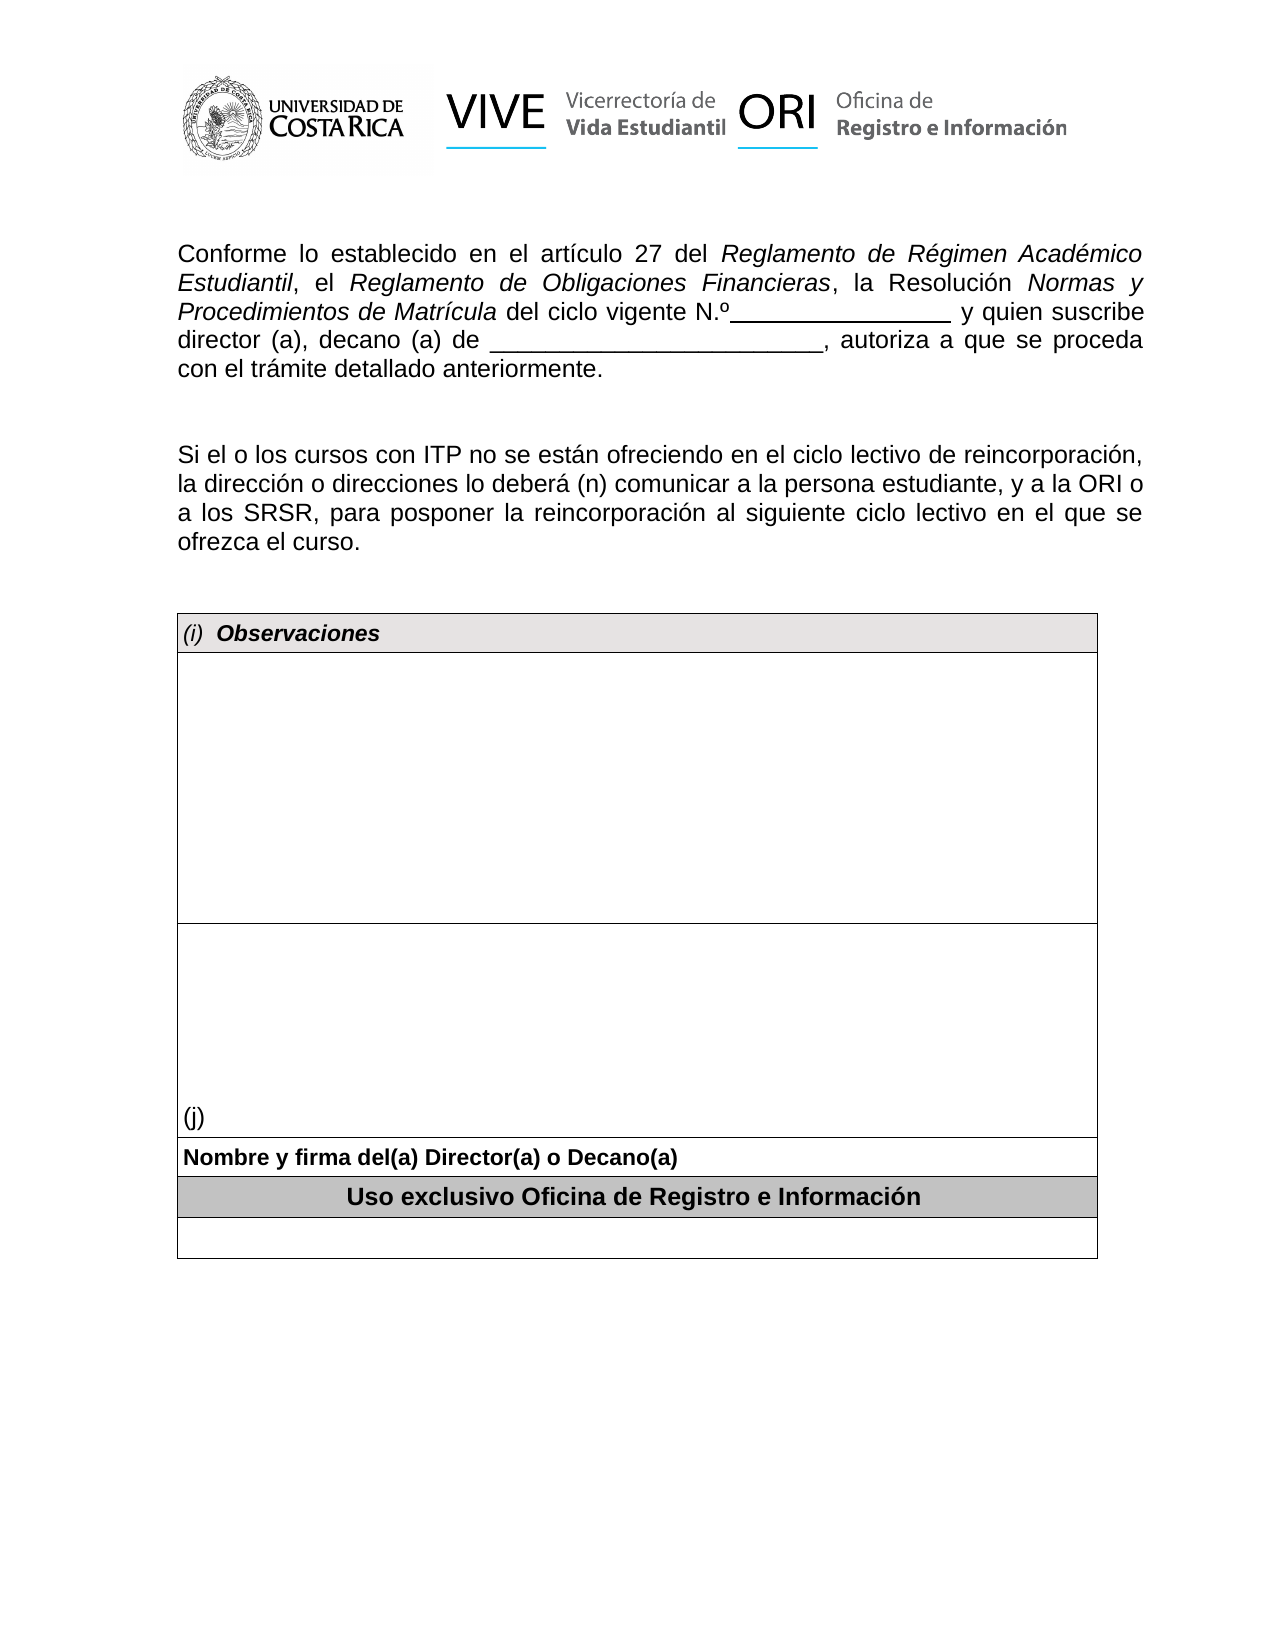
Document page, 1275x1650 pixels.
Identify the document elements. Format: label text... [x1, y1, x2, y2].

table_cell [178, 1218, 1097, 1258]
text Si el o los cursos con ITP no se están ofreciendo en el ciclo lectivo de reincorporación, la dirección o direcciones lo deberá (n) comunicar a la persona estudiante, y a la ORI o a los SRSR, para posponer la reincorporación al siguiente ciclo lectivo en el que se ofrezca el curso. [177, 412, 1145, 555]
picture [737, 91, 1067, 149]
table_cell <MARCA_FIRMA_DIGITAL> (j) <Remitente> [178, 924, 1097, 1137]
table_header (i) Observaciones [178, 614, 1097, 652]
table_cell Uso exclusivo Oficina de Registro e Información [178, 1177, 1097, 1217]
text Conforme lo establecido en el artículo 27 del Reglamento de Régimen Académico Estudiantil, el Reglamento de Obligaciones Financieras, la Resolución Normas y Procedimientos de Matrícula del ciclo vigente N.º y quien suscribe director (a), decano (a) de ________________________, autoriza a que se proceda con el trámite detallado anteriormente. [177, 239, 1145, 383]
picture [182, 64, 434, 176]
table_cell [178, 653, 1097, 923]
picture [446, 91, 726, 149]
table_cell Nombre y firma del(a) Director(a) o Decano(a) [178, 1138, 1097, 1176]
